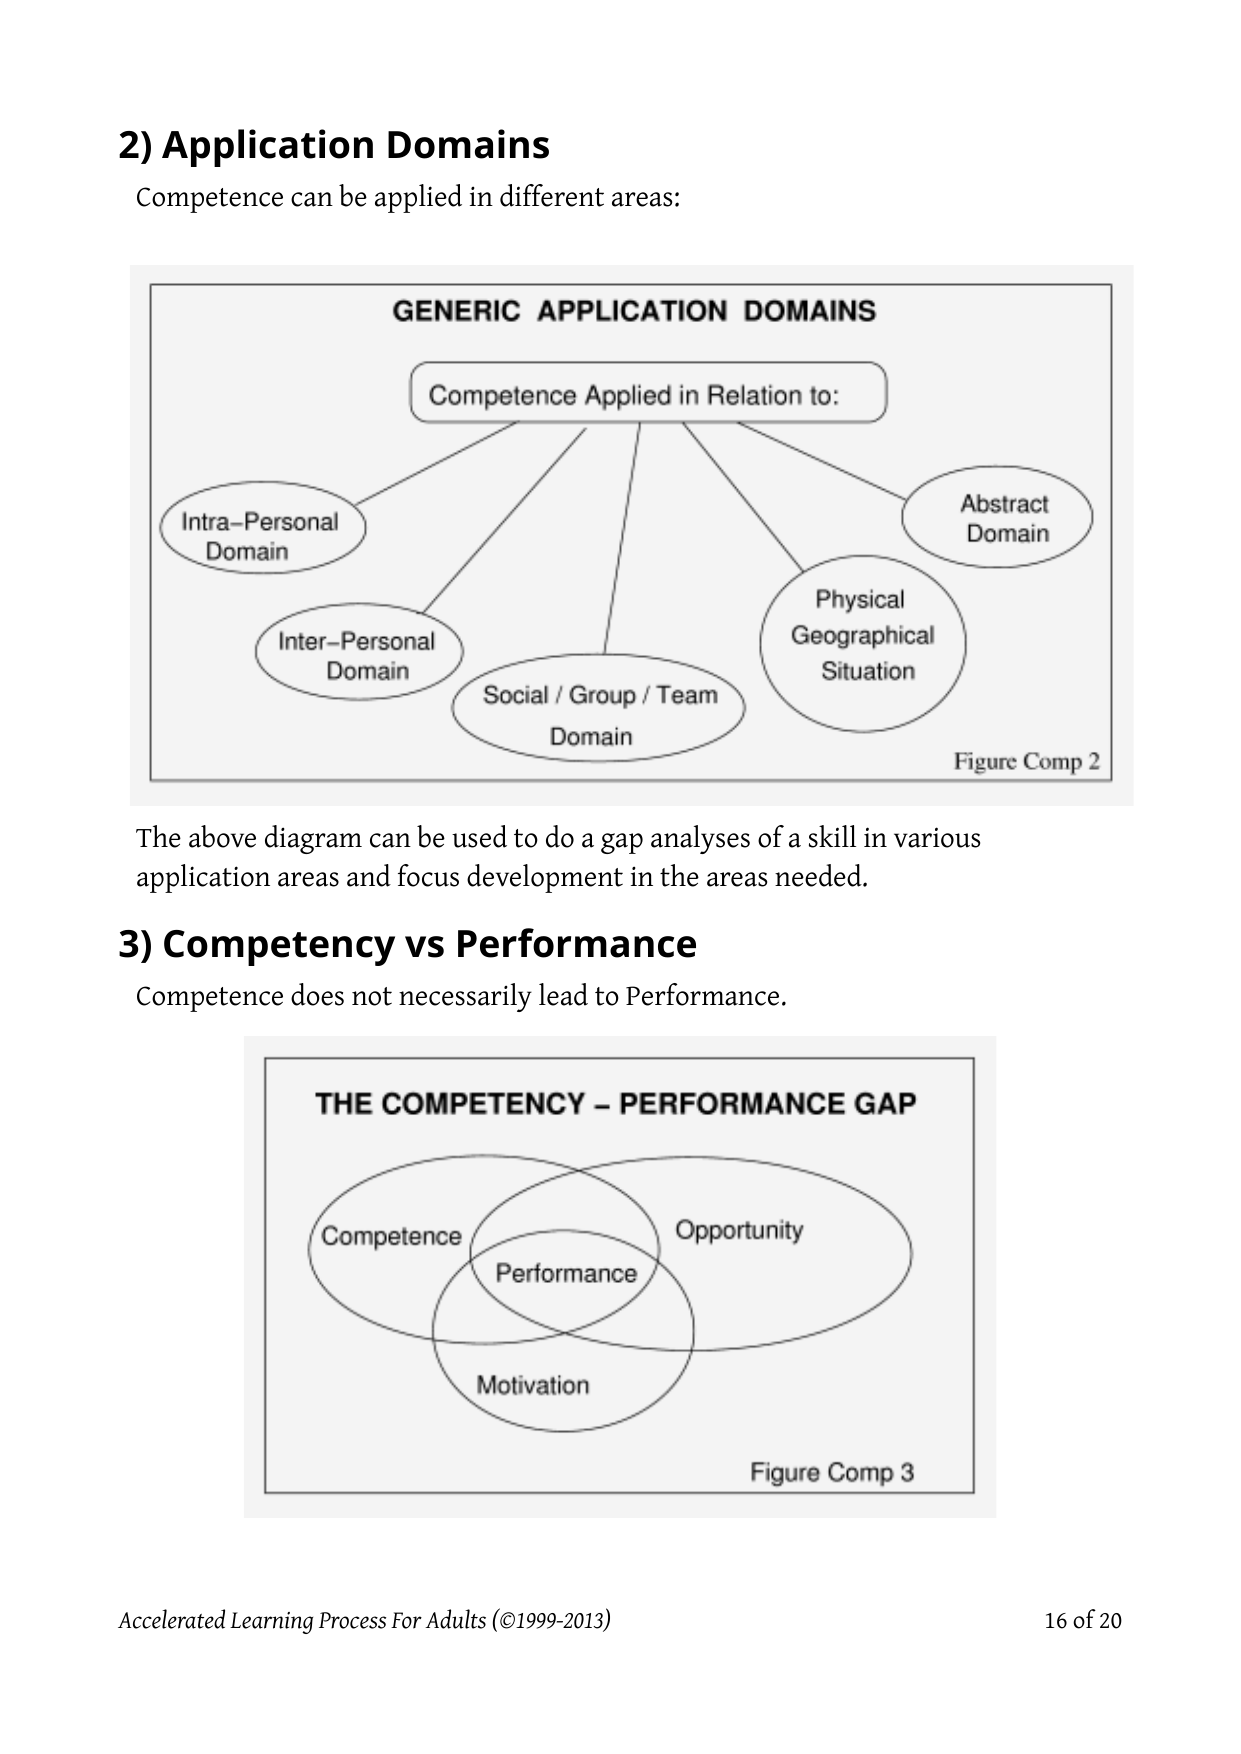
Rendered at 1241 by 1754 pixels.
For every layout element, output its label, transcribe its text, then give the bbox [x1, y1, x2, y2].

subtitle 2) Application Domains [118, 118, 1122, 169]
text The above diagram can be used to do a gap analyses of a skill in various application areas and focus development in the areas needed. [136, 806, 1122, 894]
text Competence does not necessarily lead to Performance. [136, 980, 1122, 1014]
subtitle 3) Competency vs Performance [118, 917, 1122, 968]
text Competence can be applied in different areas: [136, 181, 1122, 215]
picture [129, 265, 1134, 806]
text [136, 232, 1122, 265]
picture [243, 1036, 997, 1518]
